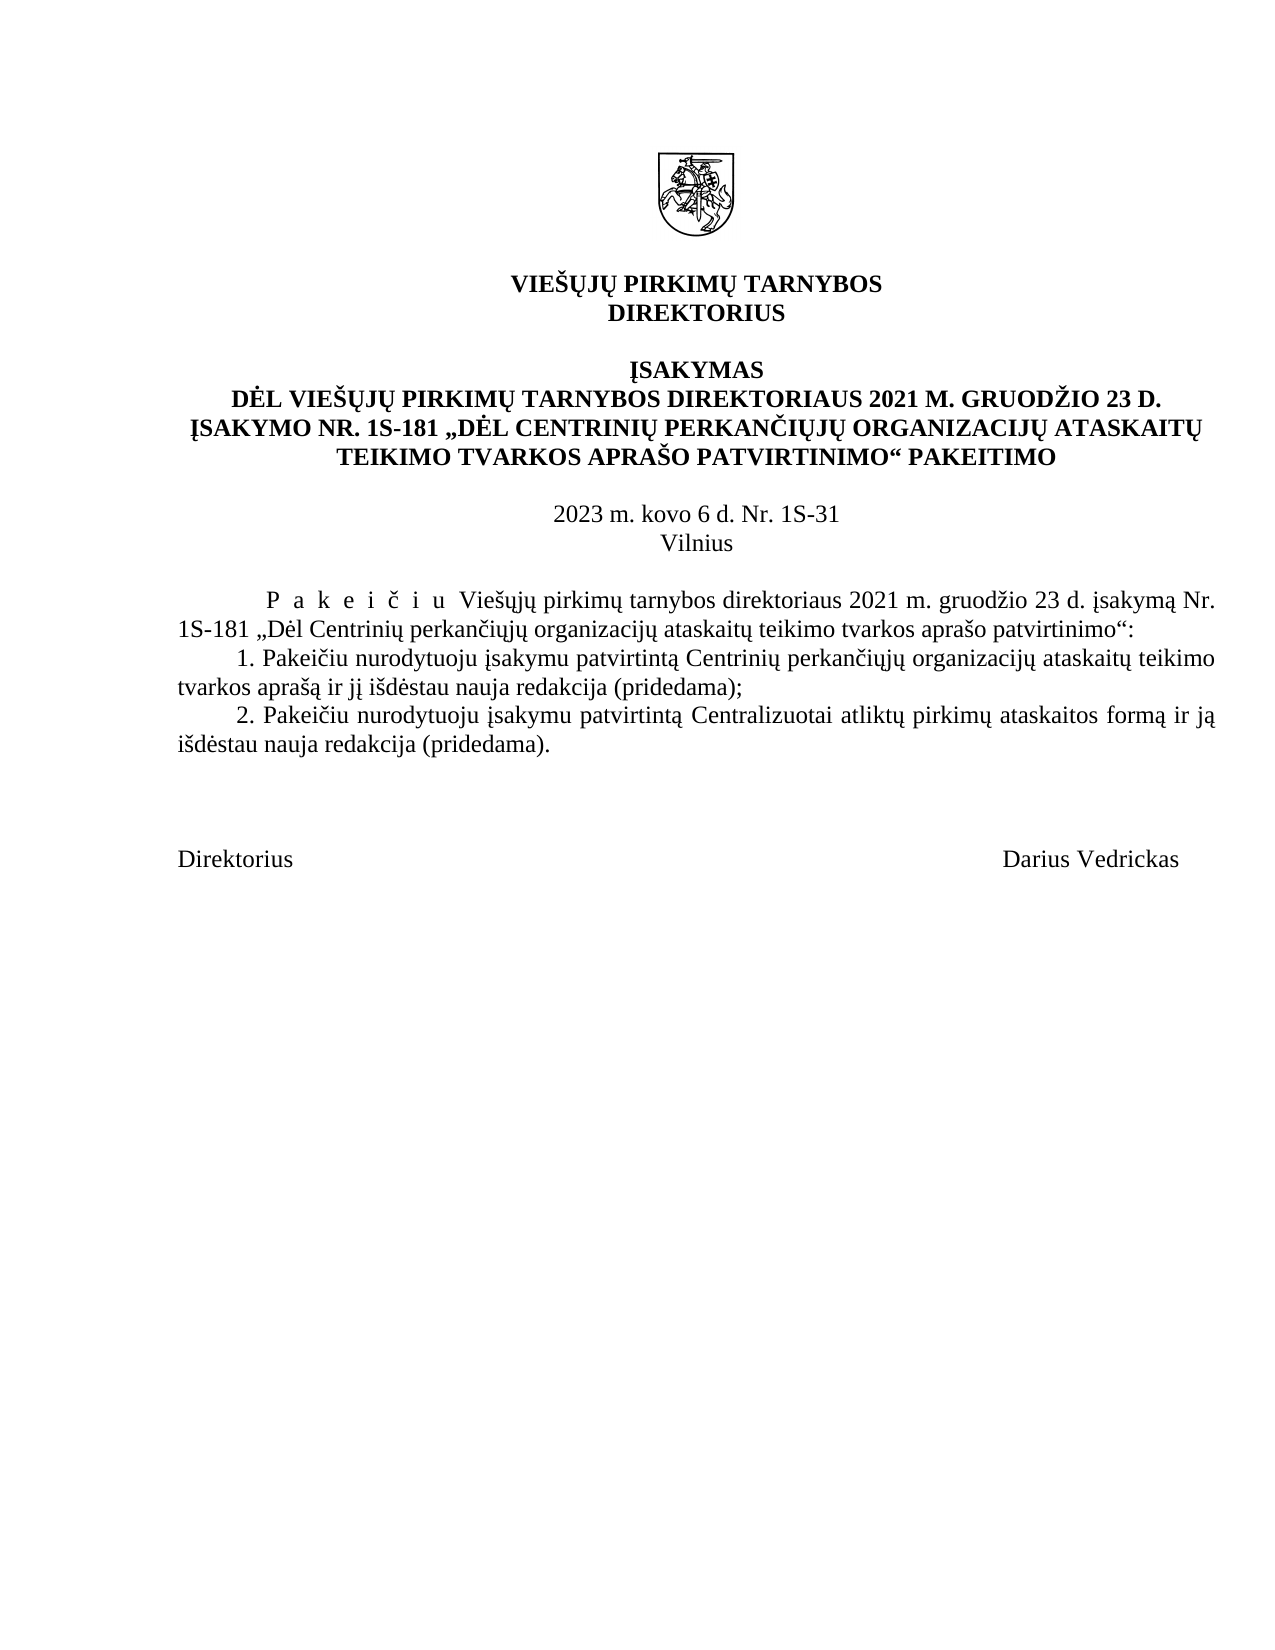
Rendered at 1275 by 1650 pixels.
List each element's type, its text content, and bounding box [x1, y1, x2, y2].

text P a k e i č i u Viešųjų pirkimų tarnybos direktoriaus 2021 m. gruodžio 23 d. įsakymą Nr. 1S-181 „Dėl Centrinių perkančiųjų organizacijų ataskaitų teikimo tvarkos aprašo patvirtinimo“: [177, 586, 1216, 643]
text DĖL VIEŠŲJŲ PIRKIMŲ TARNYBOS DIREKTORIAUS 2021 M. GRUODŽIO 23 D. ĮSAKYMO NR. 1S-181 „DĖL CENTRINIŲ PERKANČIŲJŲ ORGANIZACIJŲ ATASKAITŲ TEIKIMO TVARKOS APRAŠO PATVIRTINIMO“ PAKEITIMO [177, 384, 1216, 471]
text 1. Pakeičiu nurodytuoju įsakymu patvirtintą Centrinių perkančiųjų organizacijų ataskaitų teikimo tvarkos aprašą ir jį išdėstau nauja redakcija (pridedama); [177, 643, 1216, 701]
text 2023 m. kovo 6 d. Nr. 1S-31 [177, 499, 1216, 528]
text 2. Pakeičiu nurodytuoju įsakymu patvirtintą Centralizuotai atliktų pirkimų ataskaitos formą ir ją išdėstau nauja redakcija (pridedama). [177, 701, 1216, 758]
text Direktorius Darius Vedrickas [177, 844, 1216, 873]
text ĮSAKYMAS [177, 356, 1216, 384]
text DIREKTORIUS [177, 298, 1216, 327]
text Vilnius [177, 528, 1216, 557]
text VIEŠŲJŲ PIRKIMŲ TARNYBOS [177, 269, 1216, 298]
